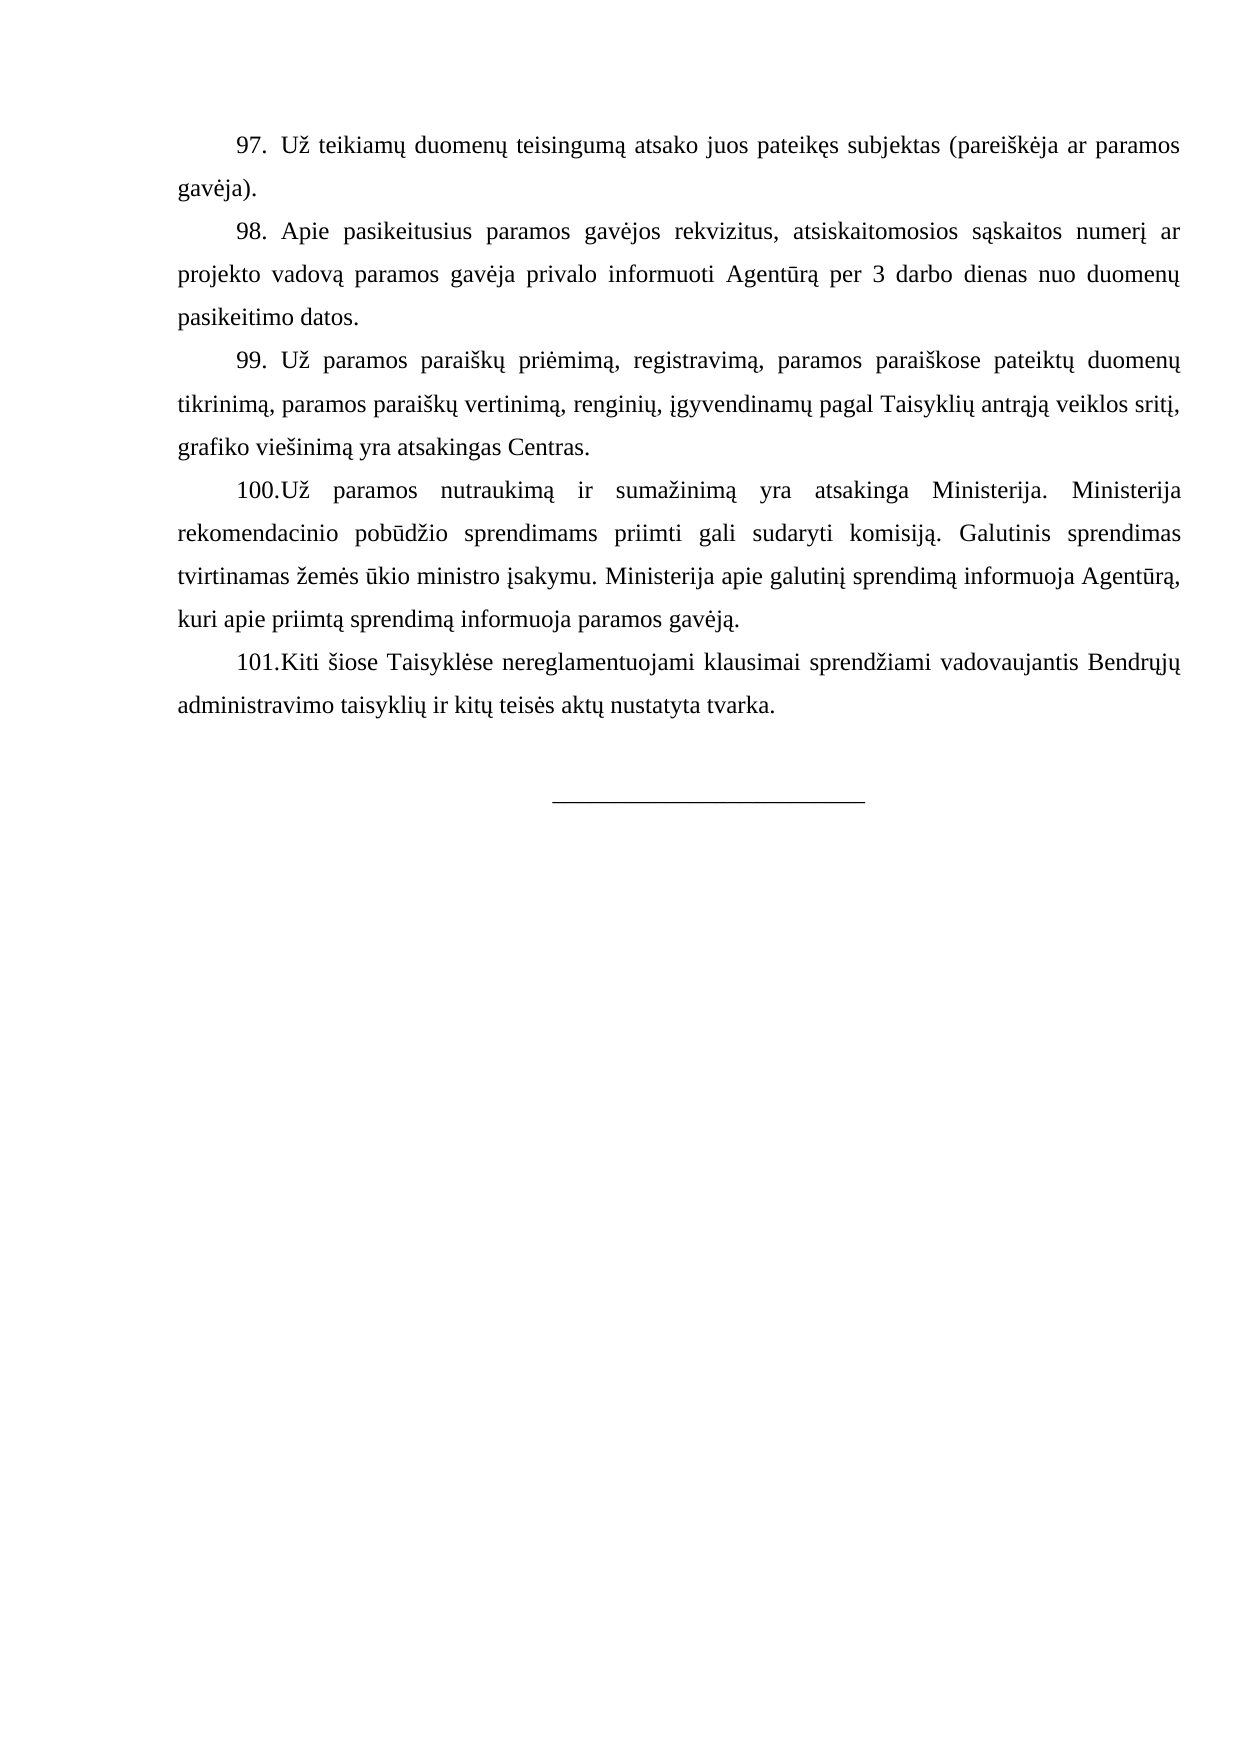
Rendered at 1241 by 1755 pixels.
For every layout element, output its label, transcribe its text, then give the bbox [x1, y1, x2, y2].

text 97. Už teikiamų duomenų teisingumą atsako juos pateikęs subjektas (pareiškėja ar paramos gavėja). [177, 130, 1181, 202]
text _________________________ [177, 777, 1181, 806]
text 100. Už paramos nutraukimą ir sumažinimą yra atsakinga Ministerija. Ministerija rekomendacinio pobūdžio sprendimams priimti gali sudaryti komisiją. Galutinis sprendimas tvirtinamas žemės ūkio ministro įsakymu. Ministerija apie galutinį sprendimą informuoja Agentūrą, kuri apie priimtą sprendimą informuoja paramos gavėją. [177, 475, 1181, 633]
text 99. Už paramos paraiškų priėmimą, registravimą, paramos paraiškose pateiktų duomenų tikrinimą, paramos paraiškų vertinimą, renginių, įgyvendinamų pagal Taisyklių antrąją veiklos sritį, grafiko viešinimą yra atsakingas Centras. [177, 346, 1181, 461]
text 101. Kiti šiose Taisyklėse nereglamentuojami klausimai sprendžiami vadovaujantis Bendrųjų administravimo taisyklių ir kitų teisės aktų nustatyta tvarka. [177, 647, 1181, 719]
text 98. Apie pasikeitusius paramos gavėjos rekvizitus, atsiskaitomosios sąskaitos numerį ar projekto vadovą paramos gavėja privalo informuoti Agentūrą per 3 darbo dienas nuo duomenų pasikeitimo datos. [177, 216, 1181, 331]
